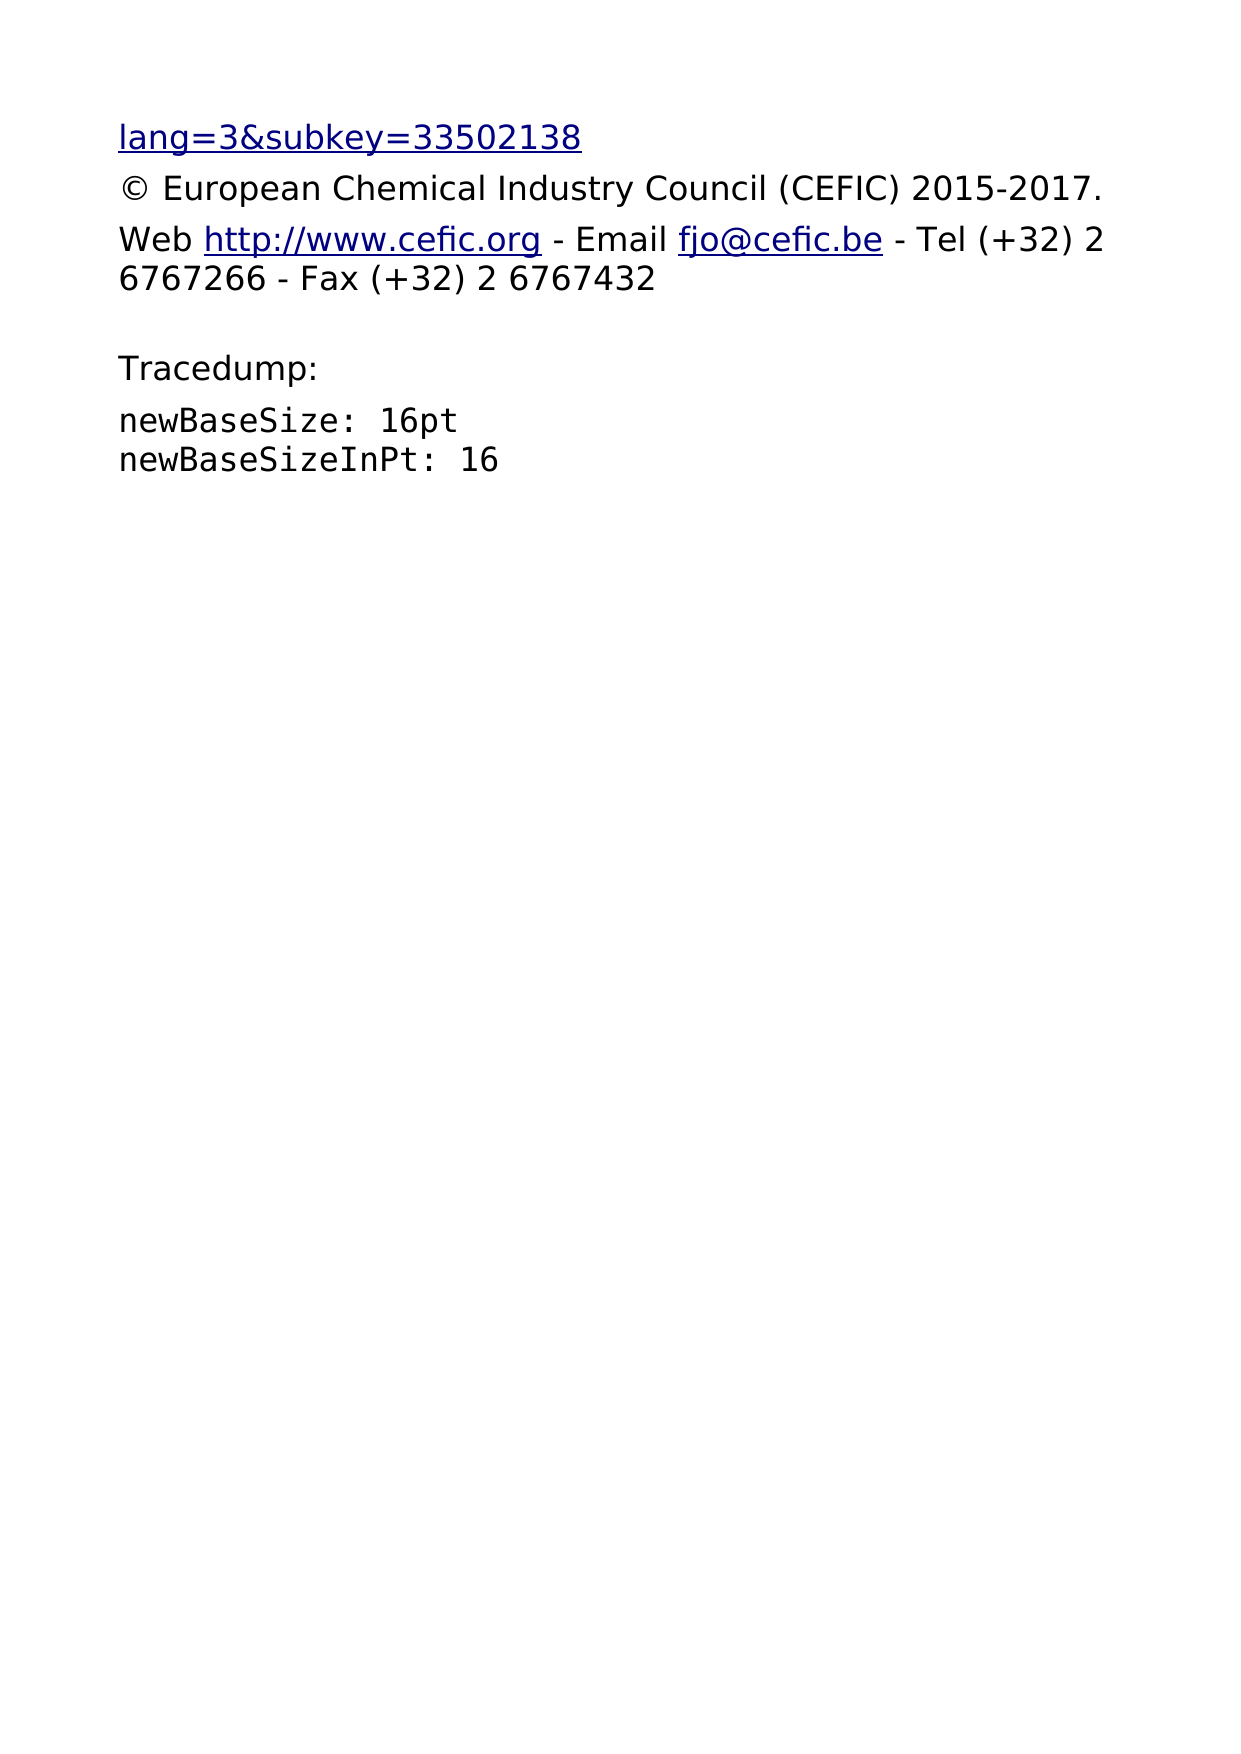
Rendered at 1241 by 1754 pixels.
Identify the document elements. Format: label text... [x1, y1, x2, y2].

text © European Chemical Industry Council (CEFIC) 2015-2017. [118, 169, 1122, 208]
text Tracedump: [118, 311, 1122, 389]
text Web http://www.cefic.org - Email fjo@cefic.be - Tel (+32) 2 6767266 - Fax (+32) 2 6767432 [118, 221, 1122, 298]
text newBaseSize: 16pt newBaseSizeInPt: 16 [118, 401, 1122, 479]
text lang=3&subkey=33502138 [118, 118, 1122, 157]
